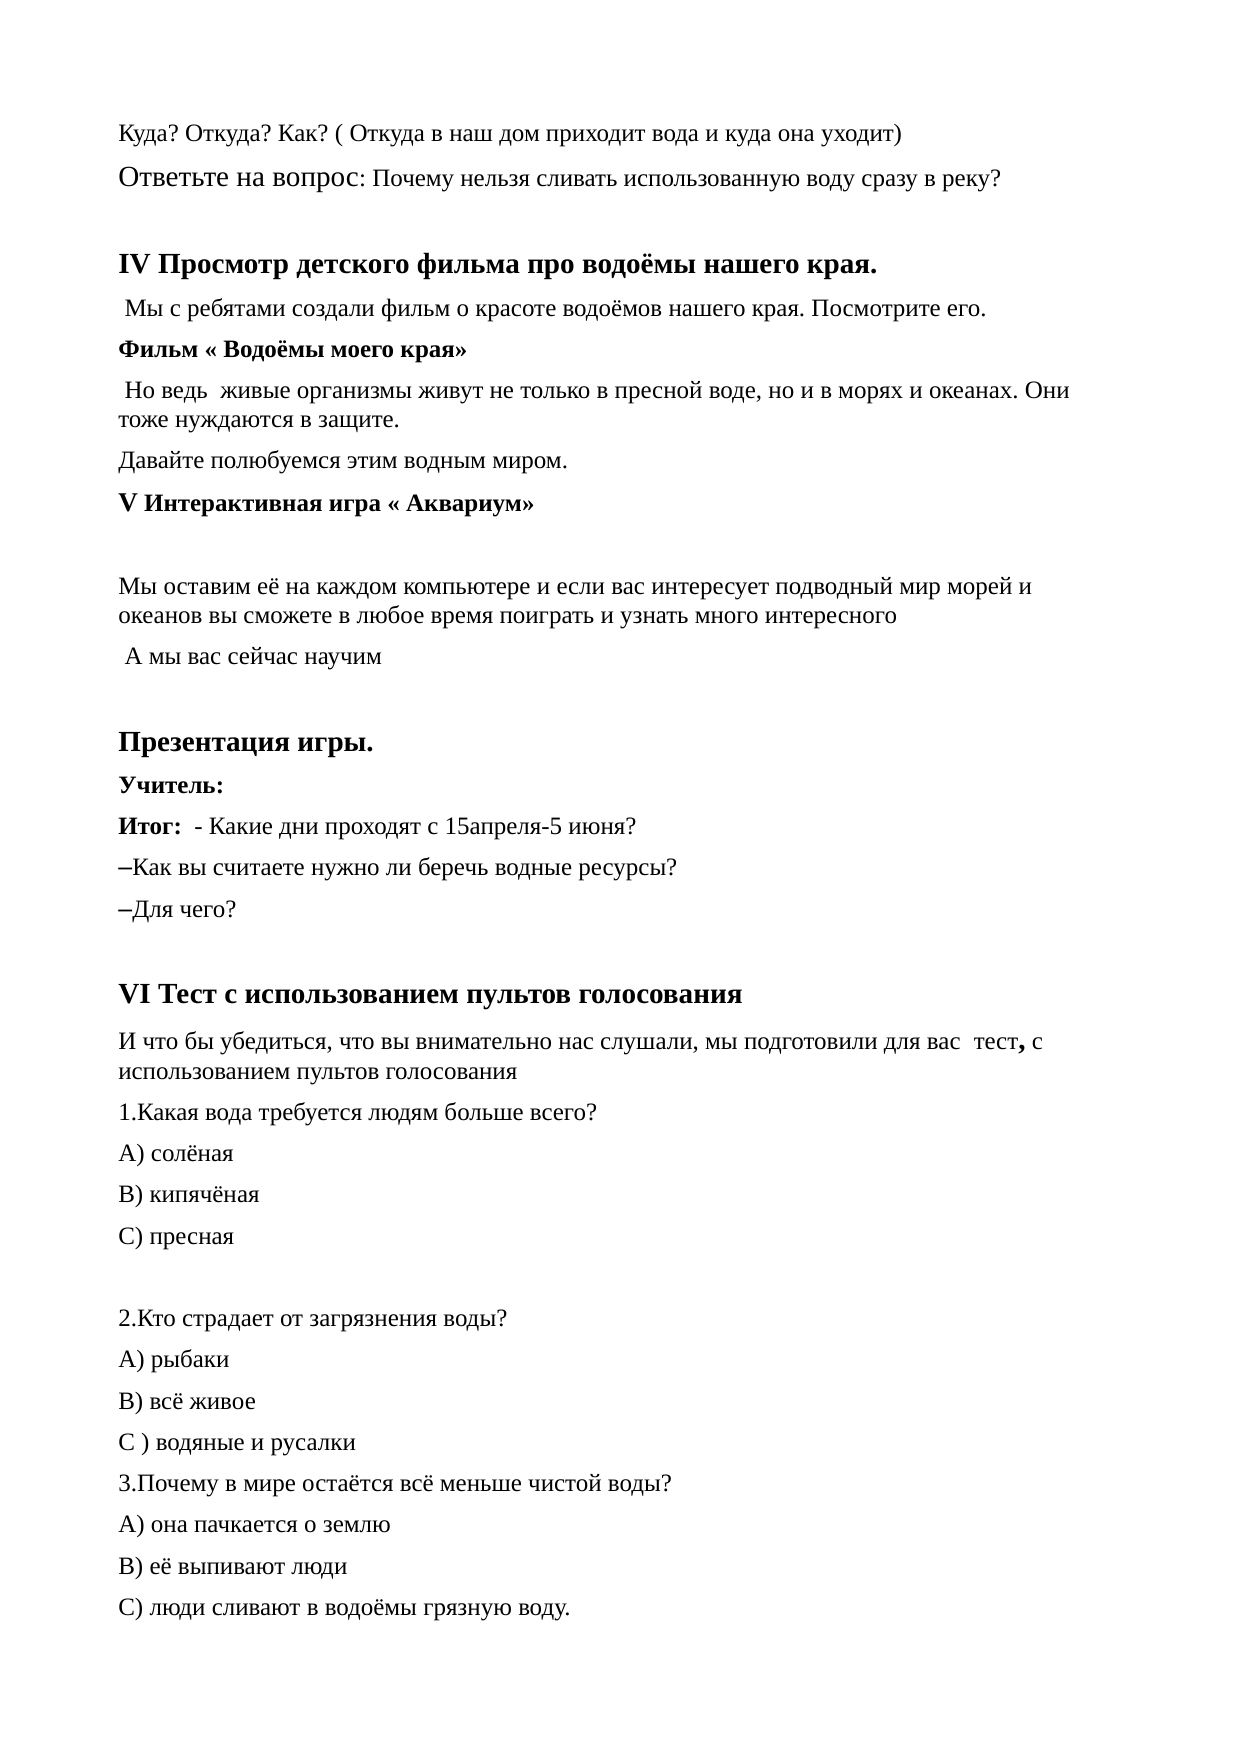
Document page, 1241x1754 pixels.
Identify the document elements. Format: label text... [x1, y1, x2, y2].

text 3.Почему в мире остаётся всё меньше чистой воды? [118, 1468, 1122, 1497]
text А) рыбаки [118, 1344, 1122, 1373]
text IV Просмотр детского фильма про водоёмы нашего края. [118, 247, 1122, 280]
text И что бы убедиться, что вы внимательно нас слушали, мы подготовили для вас тест, с использованием пультов голосования [118, 1022, 1122, 1084]
text В) кипячёная [118, 1179, 1122, 1208]
text Мы с ребятами создали фильм о красоте водоёмов нашего края. Посмотрите его. [118, 293, 1122, 321]
text Мы оставим её на каждом компьютере и если вас интересует подводный мир морей и океанов вы сможете в любое время поиграть и узнать много интересного [118, 571, 1122, 629]
text А мы вас сейчас научим [118, 641, 1122, 670]
text VI Тест с использованием пультов голосования [118, 976, 1122, 1010]
text В) всё живое [118, 1386, 1122, 1414]
text V Интерактивная игра « Аквариум» [118, 486, 1122, 518]
text Фильм « Водоёмы моего края» [118, 334, 1122, 363]
text В) её выпивают люди [118, 1551, 1122, 1579]
text Куда? Откуда? Как? ( Откуда в наш дом приходит вода и куда она уходит) [118, 118, 1122, 147]
text Ответьте на вопрос: Почему нельзя сливать использованную воду сразу в реку? [118, 159, 1122, 193]
text А) она пачкается о землю [118, 1509, 1122, 1538]
text Но ведь живые организмы живут не только в пресной воде, но и в морях и океанах. Они тоже нуждаются в защите. [118, 375, 1122, 433]
text Итог: - Какие дни проходят с 15апреля-5 июня? [118, 811, 1122, 840]
list Как вы считаете нужно ли беречь водные ресурсы? [118, 852, 1122, 881]
list Для чего? [118, 894, 1122, 922]
text А) солёная [118, 1138, 1122, 1167]
text 1.Какая вода требуется людям больше всего? [118, 1097, 1122, 1126]
text С) люди сливают в водоёмы грязную воду. [118, 1592, 1122, 1621]
text С) пресная [118, 1221, 1122, 1249]
text 2.Кто страдает от загрязнения воды? [118, 1303, 1122, 1332]
text Презентация игры. [118, 724, 1122, 757]
text С ) водяные и русалки [118, 1427, 1122, 1456]
text Давайте полюбуемся этим водным миром. [118, 445, 1122, 474]
text Учитель: [118, 770, 1122, 799]
